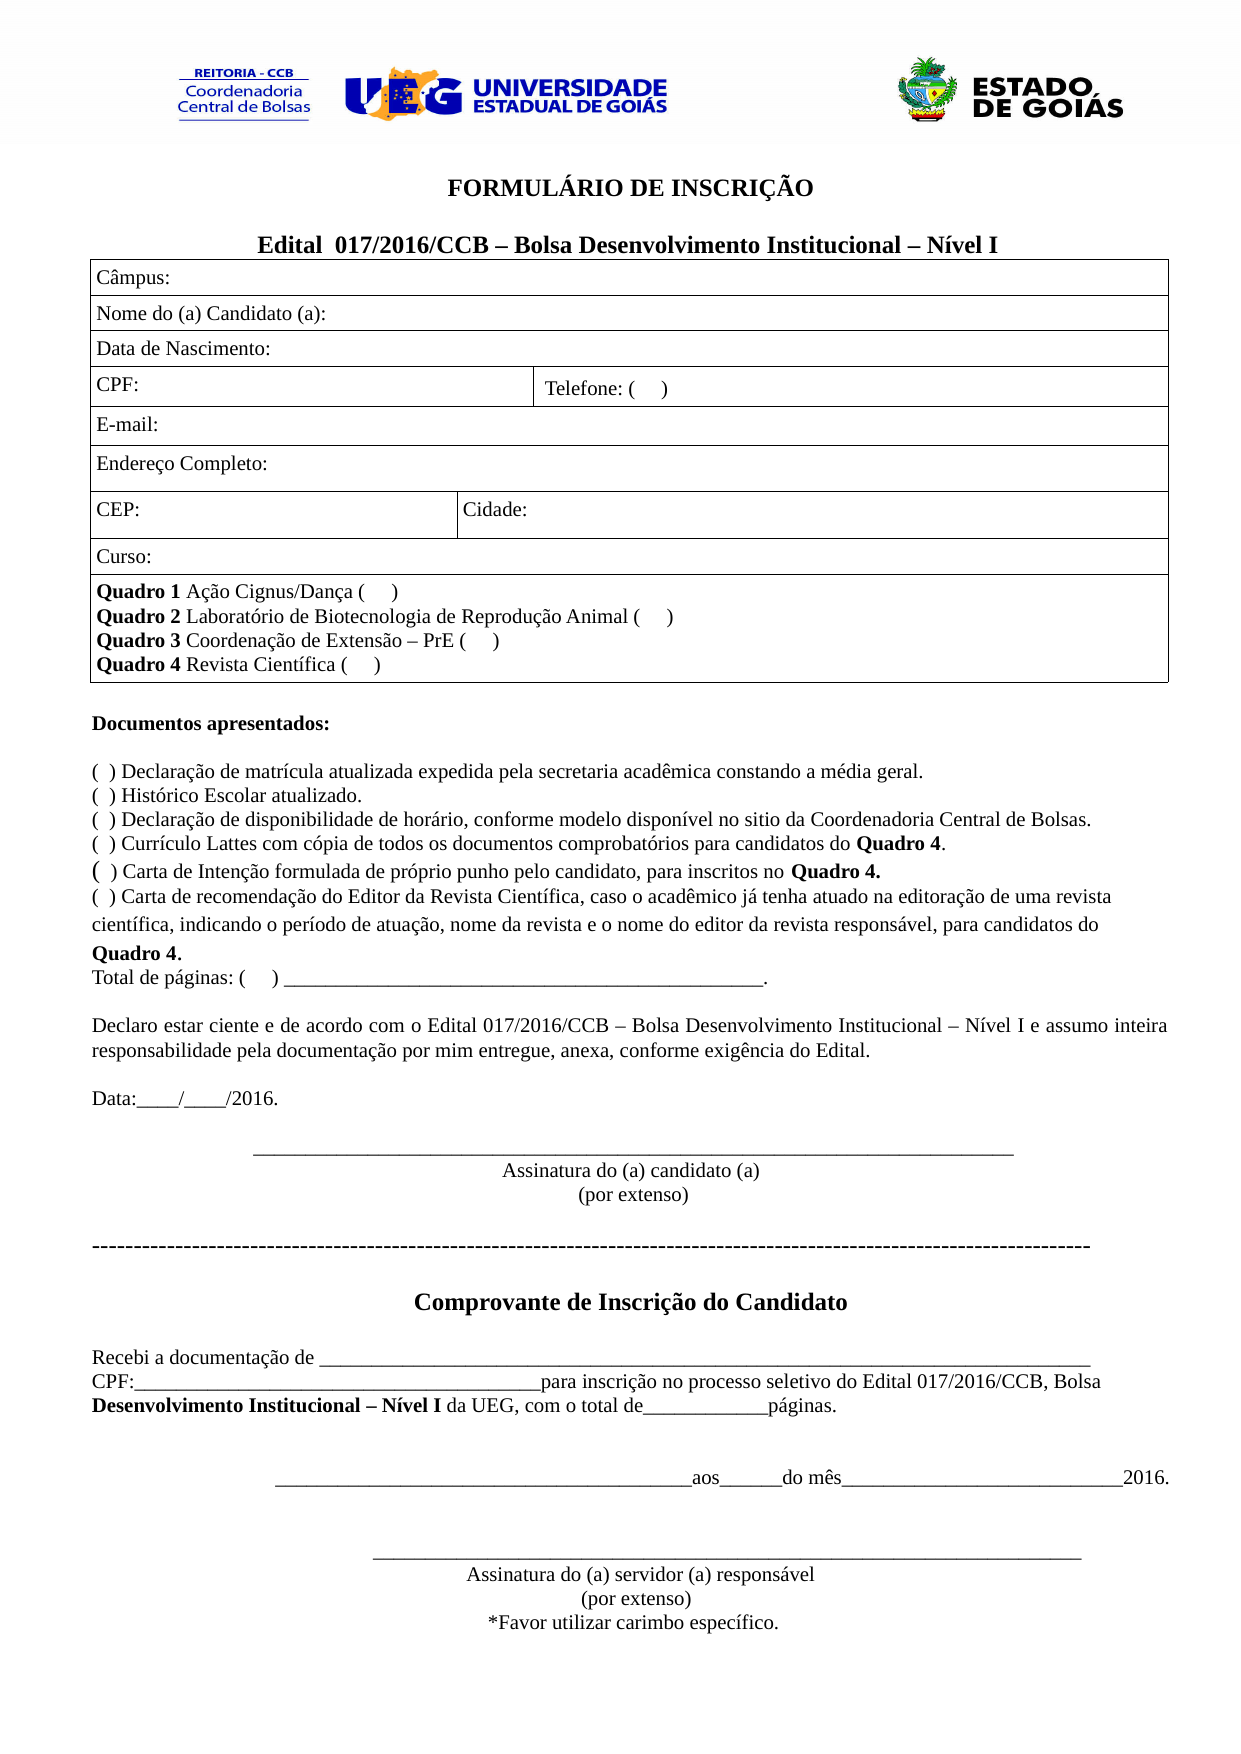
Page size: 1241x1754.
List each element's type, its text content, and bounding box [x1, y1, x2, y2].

table_cell Nome do (a) Candidato (a): [91, 296, 1168, 330]
text _________________________________________________________________________ [92, 1134, 1170, 1158]
text Data:____/____/2016. [92, 1086, 1170, 1110]
table_header CEP: [91, 492, 457, 538]
text Comprovante de Inscrição do Candidato [92, 1287, 1170, 1316]
text (por extenso) [92, 1586, 1170, 1610]
text (por extenso) [92, 1182, 1170, 1206]
text ( ) Currículo Lattes com cópia de todos os documentos comprobatórios para candidatos do Quadro 4. [92, 831, 1170, 855]
table_header E-mail: [91, 407, 1168, 445]
text Total de páginas: ( ) ______________________________________________. [92, 965, 1170, 989]
table_header Cidade: [458, 492, 1168, 538]
text ( ) Carta de Intenção formulada de próprio punho pelo candidato, para inscritos no Quadro 4. [92, 855, 1170, 884]
text CPF:_______________________________________para inscrição no processo seletivo do Edital 017/2016/CCB, Bolsa Desenvolvimento Institucional – Nível I da UEG, com o total de____________páginas. [92, 1369, 1170, 1417]
picture [0, 0, 1241, 144]
text ------------------------------------------------------------------------------------------------------------------------ [92, 1230, 1170, 1259]
text ____________________________________________________________________ [92, 1537, 1170, 1562]
text Declaro estar ciente e de acordo com o Edital 017/2016/CCB – Bolsa Desenvolvimento Institucional – Nível I e assumo inteira responsabilidade pela documentação por mim entregue, anexa, conforme exigência do Edital. [92, 1013, 1170, 1062]
table_header CPF: [91, 367, 533, 406]
text Recebi a documentação de __________________________________________________________________________ [92, 1345, 1170, 1369]
text Edital 017/2016/CCB – Bolsa Desenvolvimento Institucional – Nível I [92, 230, 1170, 259]
text ( ) Declaração de matrícula atualizada expedida pela secretaria acadêmica constando a média geral. [92, 759, 1170, 783]
table_cell Data de Nascimento: [91, 331, 1168, 366]
text ( ) Histórico Escolar atualizado. [92, 783, 1170, 807]
table_header Câmpus: [91, 260, 1168, 295]
text FORMULÁRIO DE INSCRIÇÃO [92, 173, 1170, 202]
text Assinatura do (a) servidor (a) responsável [92, 1562, 1170, 1586]
table_header Curso: [91, 539, 1168, 574]
table_header Endereço Completo: [91, 446, 1168, 491]
text ( ) Carta de recomendação do Editor da Revista Científica, caso o acadêmico já tenha atuado na editoração de uma revista científica, indicando o período de atuação, nome da revista e o nome do editor da revista responsável, para candidatos do Quadro 4. [92, 884, 1170, 965]
text Assinatura do (a) candidato (a) [92, 1158, 1170, 1182]
text Documentos apresentados: [92, 711, 1170, 735]
table_header Telefone: ( ) [534, 367, 1168, 406]
table_cell Quadro 1 Ação Cignus/Dança ( ) Quadro 2 Laboratório de Biotecnologia de Reprodução Animal ( ) Quadro 3 Coordenação de Extensão – PrE ( ) Quadro 4 Revista Científica ( ) [91, 575, 1168, 682]
text ( ) Declaração de disponibilidade de horário, conforme modelo disponível no sitio da Coordenadoria Central de Bolsas. [92, 807, 1170, 831]
text *Favor utilizar carimbo específico. [92, 1610, 1170, 1634]
text ________________________________________aos______do mês___________________________2016. [92, 1465, 1170, 1489]
